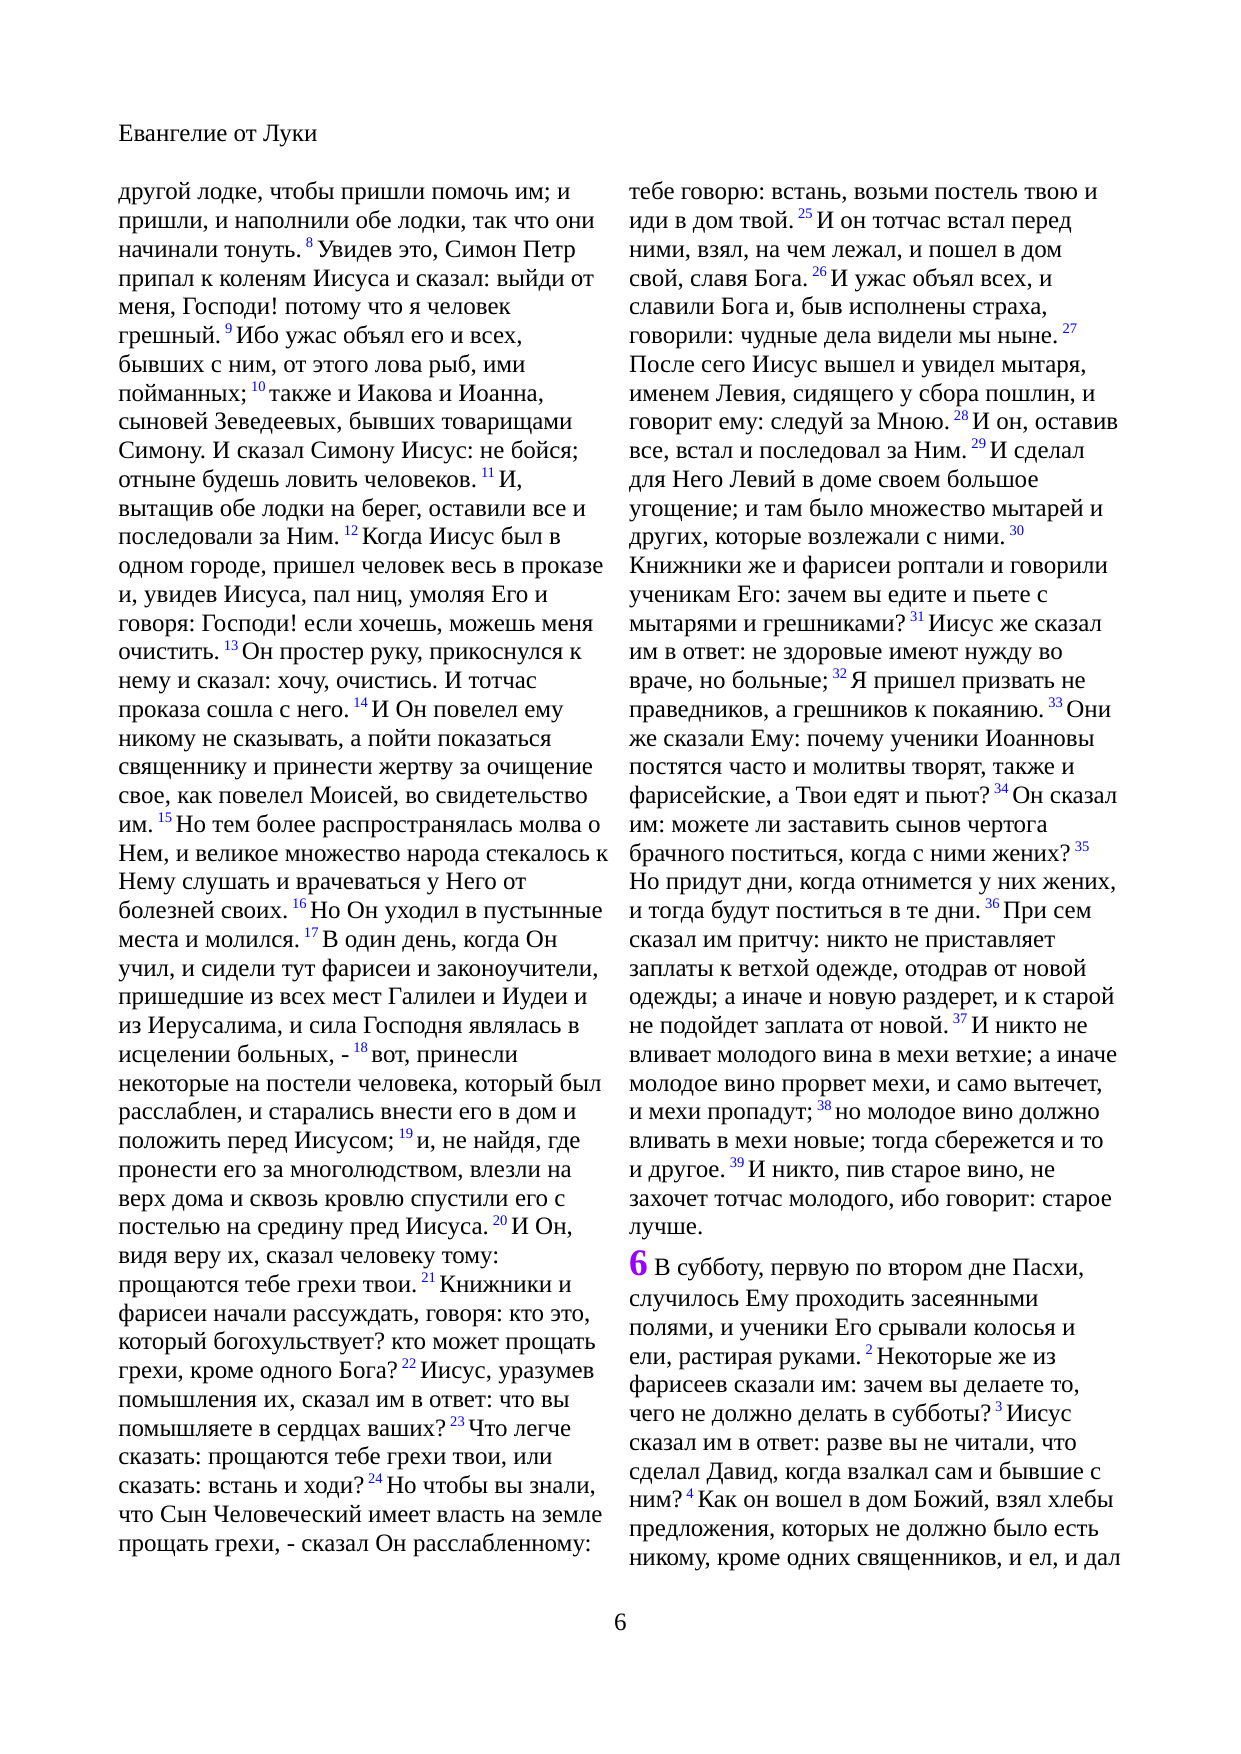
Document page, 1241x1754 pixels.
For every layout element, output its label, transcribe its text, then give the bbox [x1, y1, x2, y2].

text другой лодке, чтобы пришли помочь им; и пришли, и наполнили обе лодки, так что они начинали тонуть. 8 Увидев это, Симон Петр припал к коленям Иисуса и сказал: выйди от меня, Господи! потому что я человек грешный. 9 Ибо ужас объял его и всех, бывших с ним, от этого лова рыб, ими пойманных; 10 также и Иакова и Иоанна, сыновей Зеведеевых, бывших товарищами Симону. И сказал Симону Иисус: не бойся; отныне будешь ловить человеков. 11 И, вытащив обе лодки на берег, оставили все и последовали за Ним. 12 Когда Иисус был в одном городе, пришел человек весь в проказе и, увидев Иисуса, пал ниц, умоляя Его и говоря: Господи! если хочешь, можешь меня очистить. 13 Он простер руку, прикоснулся к нему и сказал: хочу, очистись. И тотчас проказа сошла с него. 14 И Он повелел ему никому не сказывать, а пойти показаться священнику и принести жертву за очищение свое, как повелел Моисей, во свидетельство им. 15 Но тем более распространялась молва о Нем, и великое множество народа стекалось к Нему слушать и врачеваться у Него от болезней своих. 16 Но Он уходил в пустынные места и молился. 17 В один день, когда Он учил, и сидели тут фарисеи и законоучители, пришедшие из всех мест Галилеи и Иудеи и из Иерусалима, и сила Господня являлась в исцелении больных, - 18 вот, принесли некоторые на постели человека, который был расслаблен, и старались внести его в дом и положить перед Иисусом; 19 и, не найдя, где пронести его за многолюдством, влезли на верх дома и сквозь кровлю спустили его с постелью на средину пред Иисуса. 20 И Он, видя веру их, сказал человеку тому: прощаются тебе грехи твои. 21 Книжники и фарисеи начали рассуждать, говоря: кто это, который богохульствует? кто может прощать грехи, кроме одного Бога? 22 Иисус, уразумев помышления их, сказал им в ответ: что вы помышляете в сердцах ваших? 23 Что легче сказать: прощаются тебе грехи твои, или сказать: встань и ходи? 24 Но чтобы вы знали, что Сын Человеческий имеет власть на земле прощать грехи, - сказал Он расслабленному: [118, 176, 611, 1556]
text тебе говорю: встань, возьми постель твою и иди в дом твой. 25 И он тотчас встал перед ними, взял, на чем лежал, и пошел в дом свой, славя Бога. 26 И ужас объял всех, и славили Бога и, быв исполнены страха, говорили: чудные дела видели мы ныне. 27 После сего Иисус вышел и увидел мытаря, именем Левия, сидящего у сбора пошлин, и говорит ему: следуй за Мною. 28 И он, оставив все, встал и последовал за Ним. 29 И сделал для Него Левий в доме своем большое угощение; и там было множество мытарей и других, которые возлежали с ними. 30 Книжники же и фарисеи роптали и говорили ученикам Его: зачем вы едите и пьете с мытарями и грешниками? 31 Иисус же сказал им в ответ: не здоровые имеют нужду во враче, но больные; 32 Я пришел призвать не праведников, а грешников к покаянию. 33 Они же сказали Ему: почему ученики Иоанновы постятся часто и молитвы творят, также и фарисейские, а Твои едят и пьют? 34 Он сказал им: можете ли заставить сынов чертога брачного поститься, когда с ними жених? 35 Но придут дни, когда отнимется у них жених, и тогда будут поститься в те дни. 36 При сем сказал им притчу: никто не приставляет заплаты к ветхой одежде, отодрав от новой одежды; а иначе и новую раздерет, и к старой не подойдет заплата от новой. 37 И никто не вливает молодого вина в мехи ветхие; а иначе молодое вино прорвет мехи, и само вытечет, и мехи пропадут; 38 но молодое вино должно вливать в мехи новые; тогда сбережется и то и другое. 39 И никто, пив старое вино, не захочет тотчас молодого, ибо говорит: старое лучше. [629, 176, 1122, 1240]
text 6 В субботу, первую по втором дне Пасхи, случилось Ему проходить засеянными полями, и ученики Его срывали колосья и ели, растирая руками. 2 Некоторые же из фарисеев сказали им: зачем вы делаете то, чего не должно делать в субботы? 3 Иисус сказал им в ответ: разве вы не читали, что сделал Давид, когда взалкал сам и бывшие с ним? 4 Как он вошел в дом Божий, взял хлебы предложения, которых не должно было есть никому, кроме одних священников, и ел, и дал [629, 1240, 1122, 1571]
